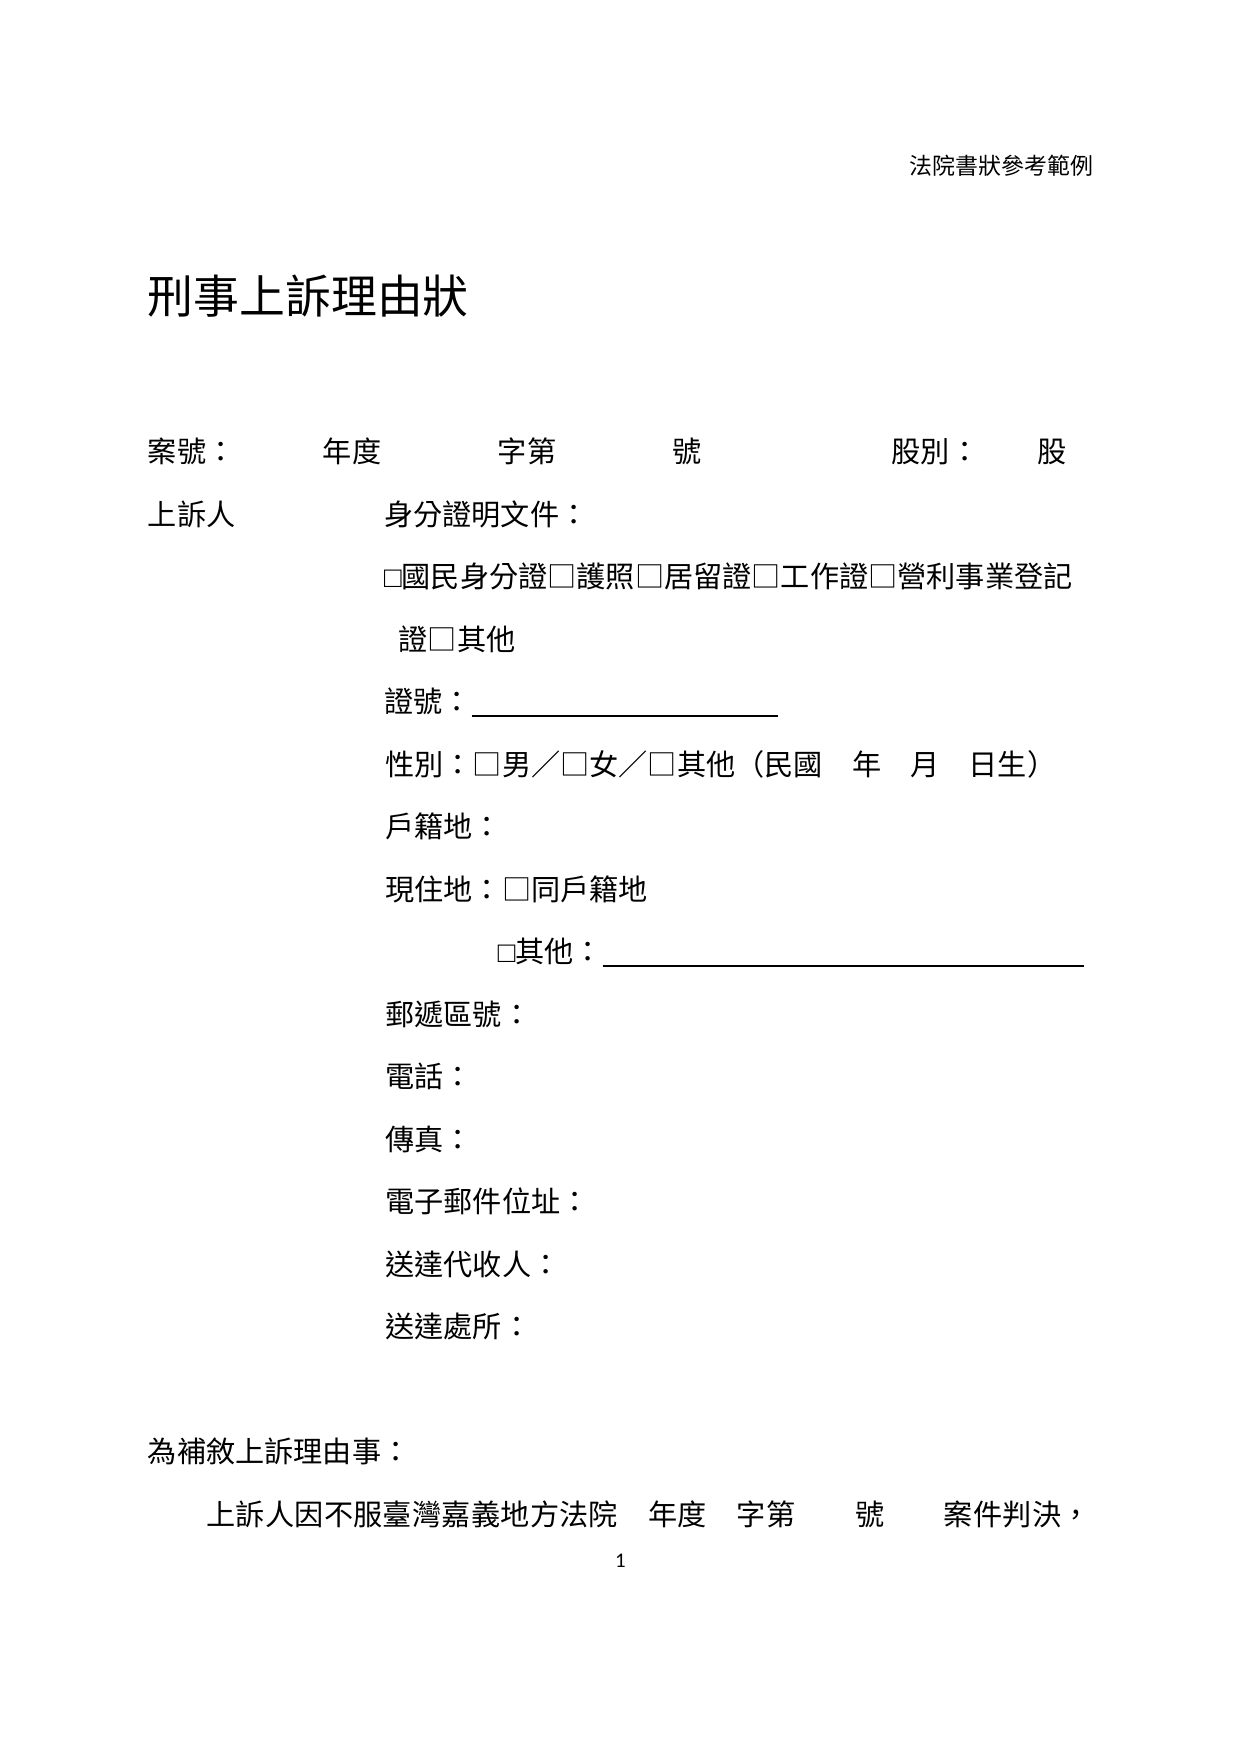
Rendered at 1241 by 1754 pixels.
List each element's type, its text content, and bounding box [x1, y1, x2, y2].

text 戶籍地： [385, 783, 1092, 846]
text 送達代收人： [385, 1221, 1092, 1283]
text 傳真： [385, 1096, 1092, 1158]
text 案號： 年度 字第 號 股別： 股 [148, 408, 1092, 471]
text 送達處所： [385, 1283, 1092, 1346]
text 現住地：□同戶籍地 [385, 846, 1092, 908]
text □國民身分證□護照□居留證□工作證□營利事業登記 [148, 533, 1092, 596]
text 電話： [385, 1033, 1092, 1096]
text 上訴人 身分證明文件： [148, 471, 1092, 533]
text 郵遞區號： [385, 971, 1092, 1033]
text 證號： [148, 658, 1092, 721]
text 刑事上訴理由狀 [148, 221, 1092, 346]
text 上訴人因不服臺灣嘉義地方法院 年度 字第 號 案件判決， [148, 1471, 1092, 1533]
text 電子郵件位址： [385, 1158, 1092, 1221]
text 為補敘上訴理由事： [148, 1408, 1092, 1471]
text 證□其他 [148, 596, 1092, 658]
text 性別：□男／□女／□其他（民國 年 月 日生） [385, 721, 1092, 783]
text □其他： [498, 908, 1092, 971]
